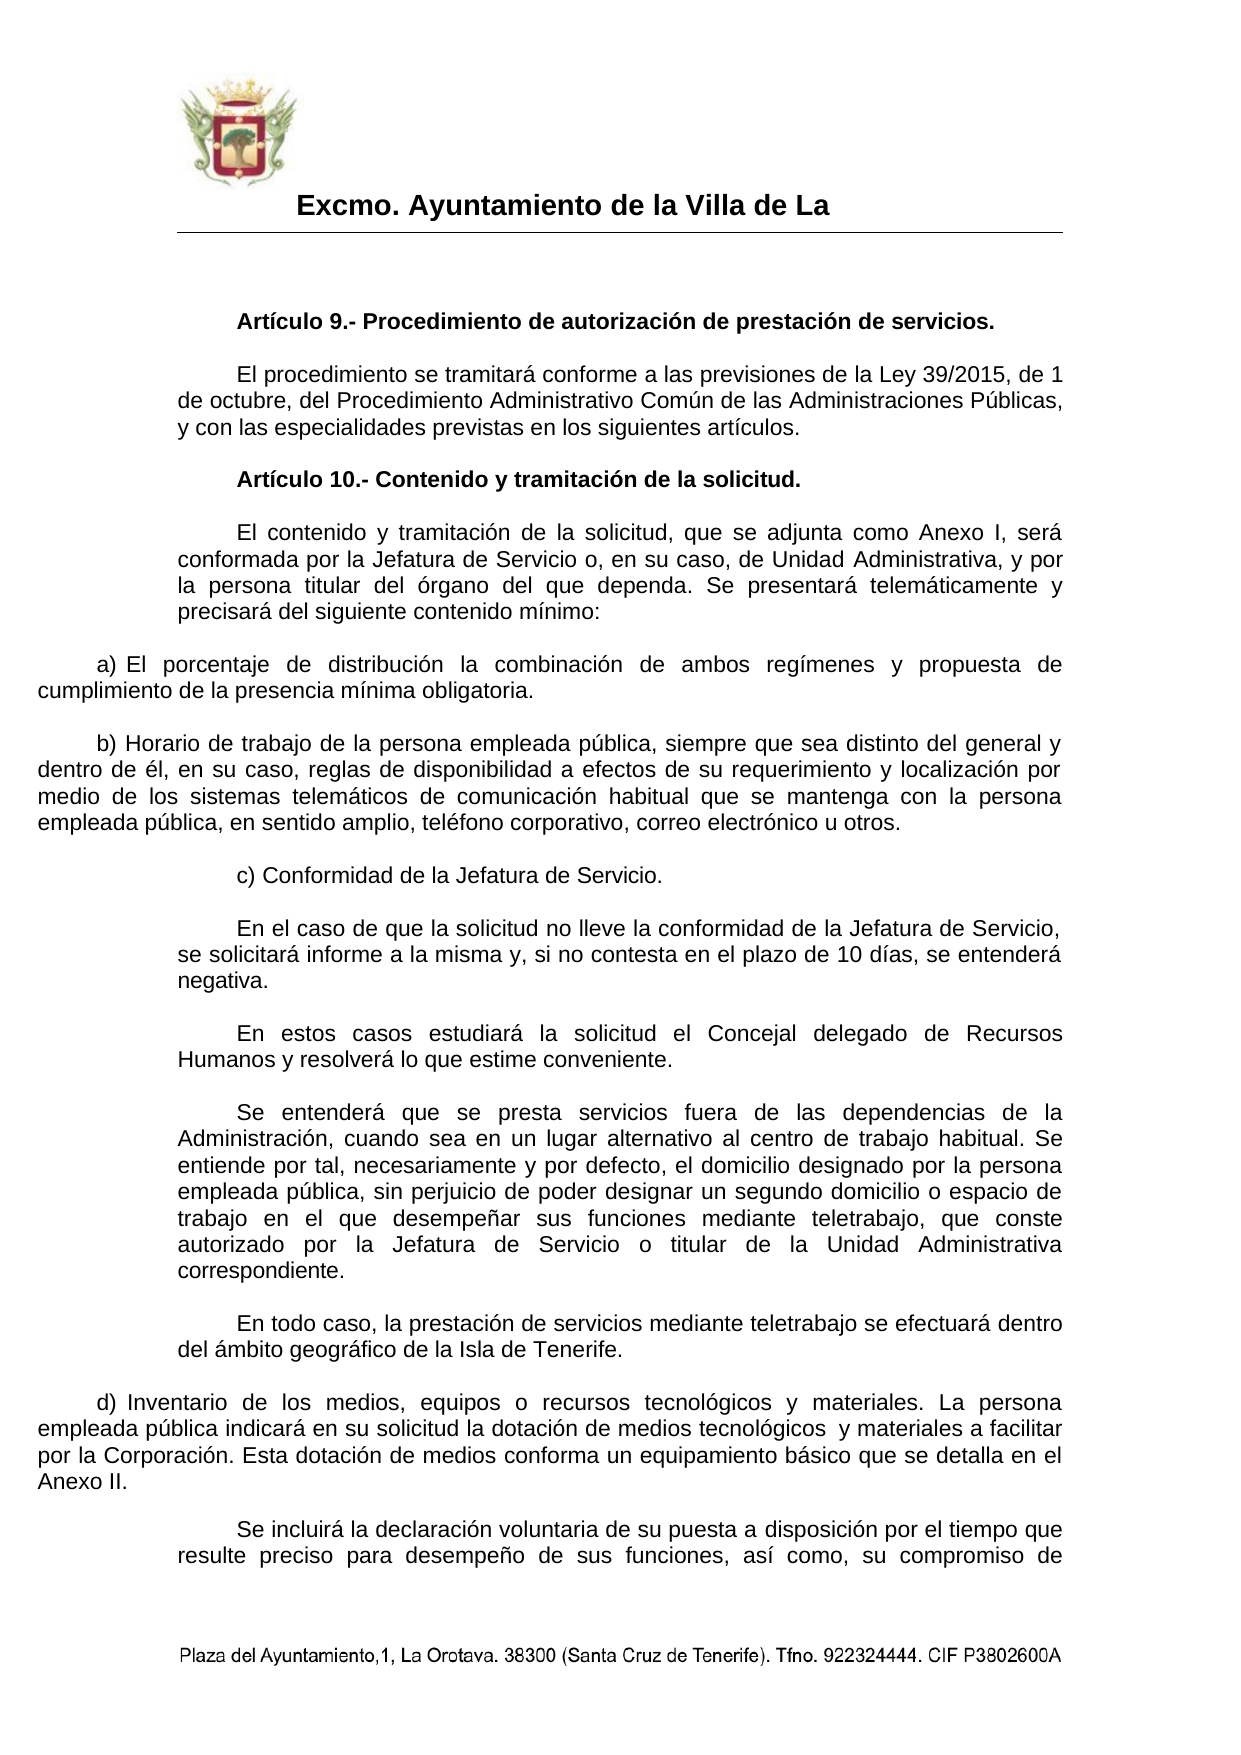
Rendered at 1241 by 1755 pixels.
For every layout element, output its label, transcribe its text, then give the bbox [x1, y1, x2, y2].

list Inventario de los medios, equipos o recursos tecnológicos y materiales. La persona empleada pública indicará en su solicitud la dotación de medios tecnológicos y materiales a facilitar por la Corporación. Esta dotación de medios conforma un equipamiento básico que se detalla en el Anexo II. [37, 1389, 1063, 1494]
text En todo caso, la prestación de servicios mediante teletrabajo se efectuará dentro del ámbito geográfico de la Isla de Tenerife. [177, 1310, 1063, 1363]
text Artículo 9.- Procedimiento de autorización de prestación de servicios. [236, 308, 1086, 334]
text En estos casos estudiará la solicitud el Concejal delegado de Recursos Humanos y resolverá lo que estime conveniente. [177, 1020, 1063, 1073]
text Se incluirá la declaración voluntaria de su puesta a disposición por el tiempo que resulte preciso para desempeño de sus funciones, así como, su compromiso de [177, 1516, 1063, 1569]
list Conformidad de la Jefatura de Servicio. [236, 862, 1086, 888]
text El procedimiento se tramitará conforme a las previsiones de la Ley 39/2015, de 1 de octubre, del Procedimiento Administrativo Común de las Administraciones Públicas, y con las especialidades previstas en los siguientes artículos. [177, 361, 1063, 440]
list Horario de trabajo de la persona empleada pública, siempre que sea distinto del general y dentro de él, en su caso, reglas de disponibilidad a efectos de su requerimiento y localización por medio de los sistemas telemáticos de comunicación habitual que se mantenga con la persona empleada pública, en sentido amplio, teléfono corporativo, correo electrónico u otros. [37, 730, 1063, 835]
list El porcentaje de distribución la combinación de ambos regímenes y propuesta de cumplimiento de la presencia mínima obligatoria. [37, 651, 1063, 704]
text El contenido y tramitación de la solicitud, que se adjunta como Anexo I, será conformada por la Jefatura de Servicio o, en su caso, de Unidad Administrativa, y por la persona titular del órgano del que dependa. Se presentará telemáticamente y precisará del siguiente contenido mínimo: [177, 519, 1063, 624]
subtitle Artículo 10.- Contenido y tramitación de la solicitud. [236, 466, 1086, 493]
text Se entenderá que se presta servicios fuera de las dependencias de la Administración, cuando sea en un lugar alternativo al centro de trabajo habitual. Se entiende por tal, necesariamente y por defecto, el domicilio designado por la persona empleada pública, sin perjuicio de poder designar un segundo domicilio o espacio de trabajo en el que desempeñar sus funciones mediante teletrabajo, que conste autorizado por la Jefatura de Servicio o titular de la Unidad Administrativa correspondiente. [177, 1099, 1063, 1283]
text En el caso de que la solicitud no lleve la conformidad de la Jefatura de Servicio, se solicitará informe a la misma y, si no contesta en el plazo de 10 días, se entenderá negativa. [177, 914, 1062, 993]
